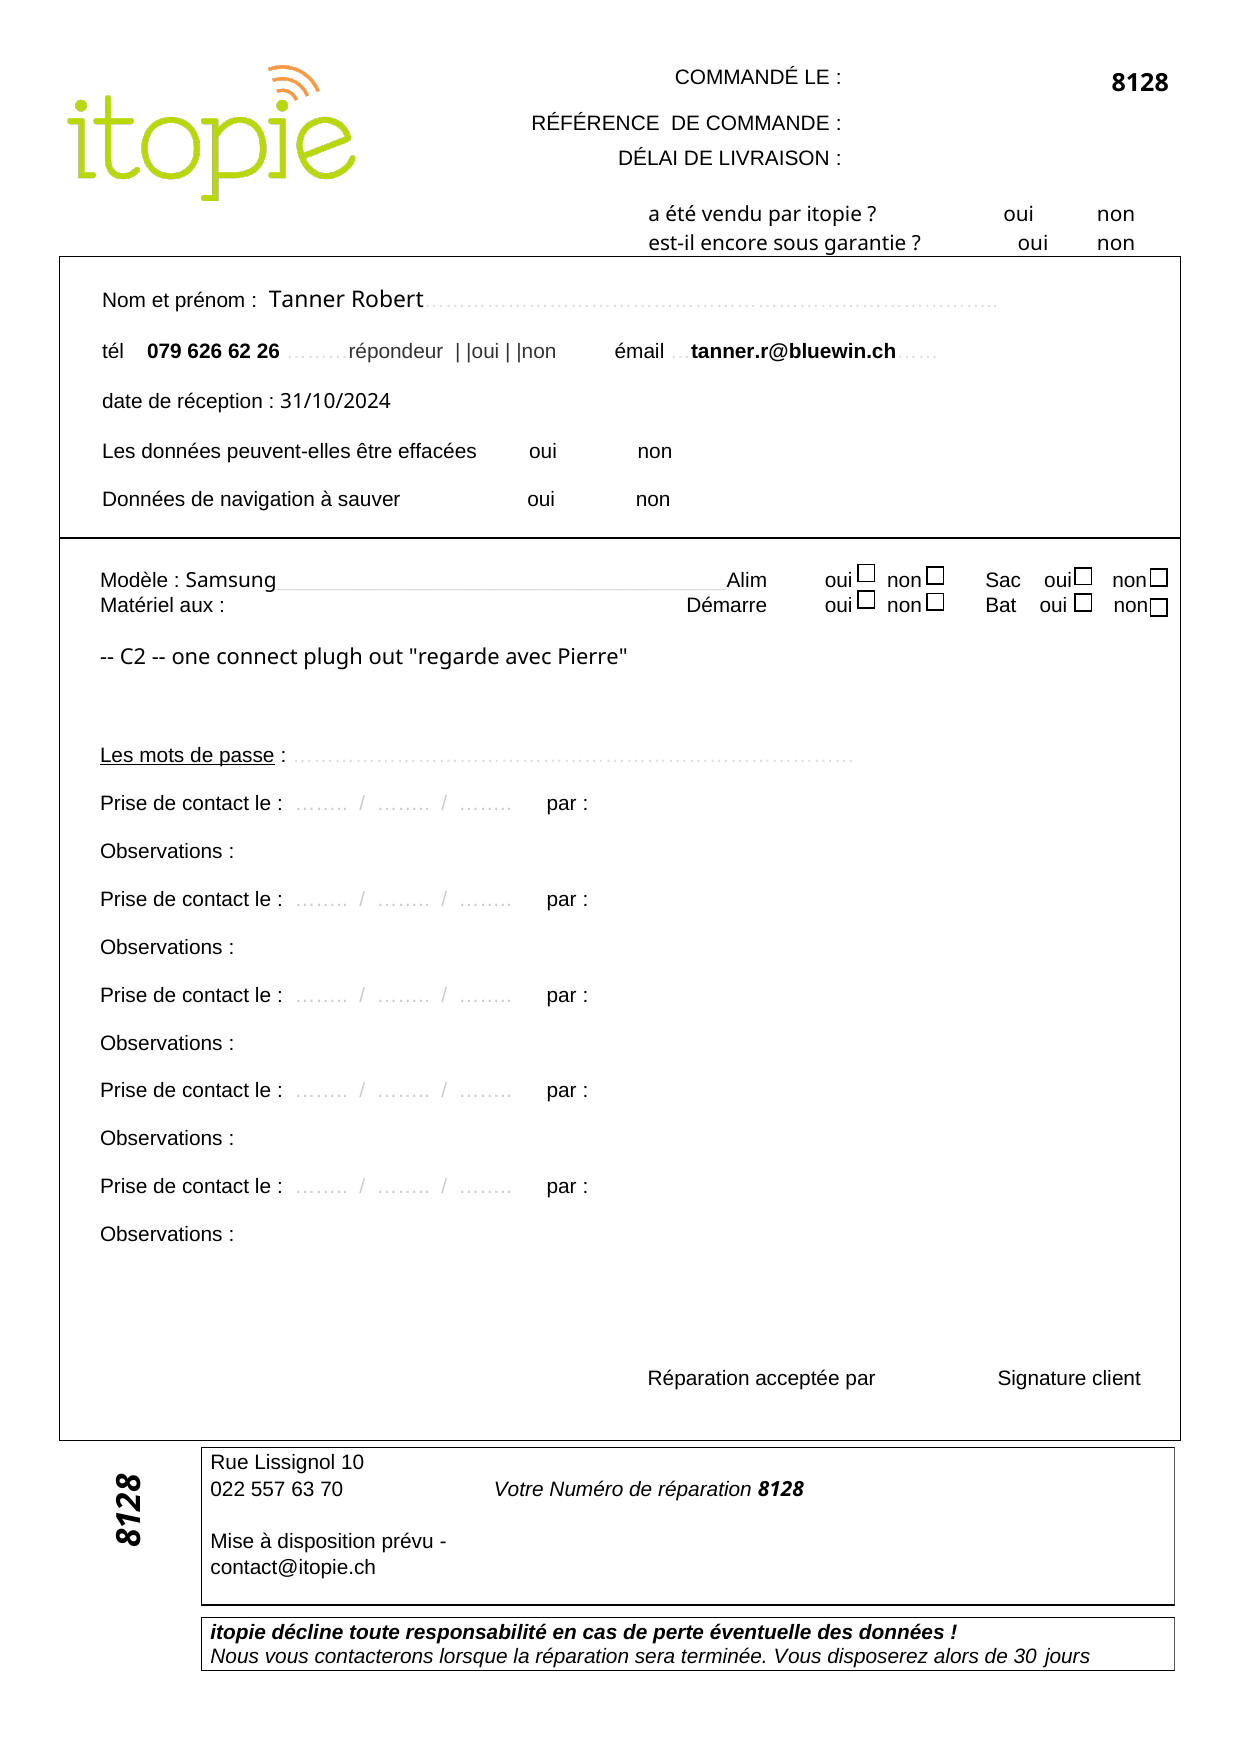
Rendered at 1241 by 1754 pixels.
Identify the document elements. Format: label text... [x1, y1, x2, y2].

text date de réception : 31/10/2024 [60, 383, 1180, 415]
text Observations : [60, 1123, 1180, 1150]
table_cell [847, 105, 1180, 140]
text Modèle : Samsung Alim oui non Sac oui non [60, 562, 856, 590]
text Nom et prénom : Tanner Robert……………………………………………………………………….. [60, 280, 1180, 314]
text Observations : [60, 1219, 1180, 1246]
text tél 079 626 62 26 ………répondeur | |oui | |non émail …tanner.r@bluewin.ch…… [60, 335, 1180, 362]
text -- C2 -- one connect plugh out "regarde avec Pierre" [60, 638, 1180, 671]
text Les mots de passe : ……………………………………………………………………… [60, 740, 1180, 767]
text Observations : [60, 931, 1180, 958]
table_cell itopie décline toute responsabilité en cas de perte éventuelle des données ! Nous vous contacterons lorsque la réparation sera terminée. Vous disposerez alors de 30 jours [195, 1611, 1180, 1677]
table_header Rue Lissignol 10 022 557 63 70 Votre Numéro de réparation 8128 Mise à disposition prévu - contact@itopie.ch [195, 1441, 1180, 1611]
text Prise de contact le : …….. / …….. / …….. par : [60, 979, 1180, 1006]
text Prise de contact le : …….. / …….. / …….. par : [60, 788, 1180, 815]
table_header 8128 [59, 1441, 195, 1677]
text Observations : [60, 1027, 1180, 1054]
table_header 8128 [847, 59, 1180, 104]
text Les données peuvent-elles être effacées oui non [60, 436, 1180, 463]
text a été vendu par itopie ? oui non [59, 199, 1181, 228]
text Réparation acceptée par Signature client [60, 1363, 1180, 1390]
text Données de navigation à sauver oui non [60, 484, 1180, 511]
table_cell DÉLAI DE LIVRAISON : [490, 140, 847, 175]
table_cell RÉFÉRENCE DE COMMANDE : [490, 105, 847, 140]
text est-il encore sous garantie ? oui non [59, 228, 1181, 256]
text Matériel aux : Démarre oui non Bat oui non [60, 590, 1180, 617]
text Modèle : Samsung Alim oui non Sac oui non [948, 562, 1180, 590]
picture [67, 65, 356, 201]
table_cell [847, 140, 1180, 175]
text Modèle : Samsung Alim oui non Sac oui non [879, 562, 925, 590]
text Observations : [60, 836, 1180, 863]
text Prise de contact le : …….. / …….. / …….. par : [60, 1171, 1180, 1198]
text Prise de contact le : …….. / …….. / …….. par : [60, 1075, 1180, 1102]
table_header COMMANDÉ LE : [490, 59, 847, 104]
text Prise de contact le : …….. / …….. / …….. par : [60, 883, 1180, 911]
